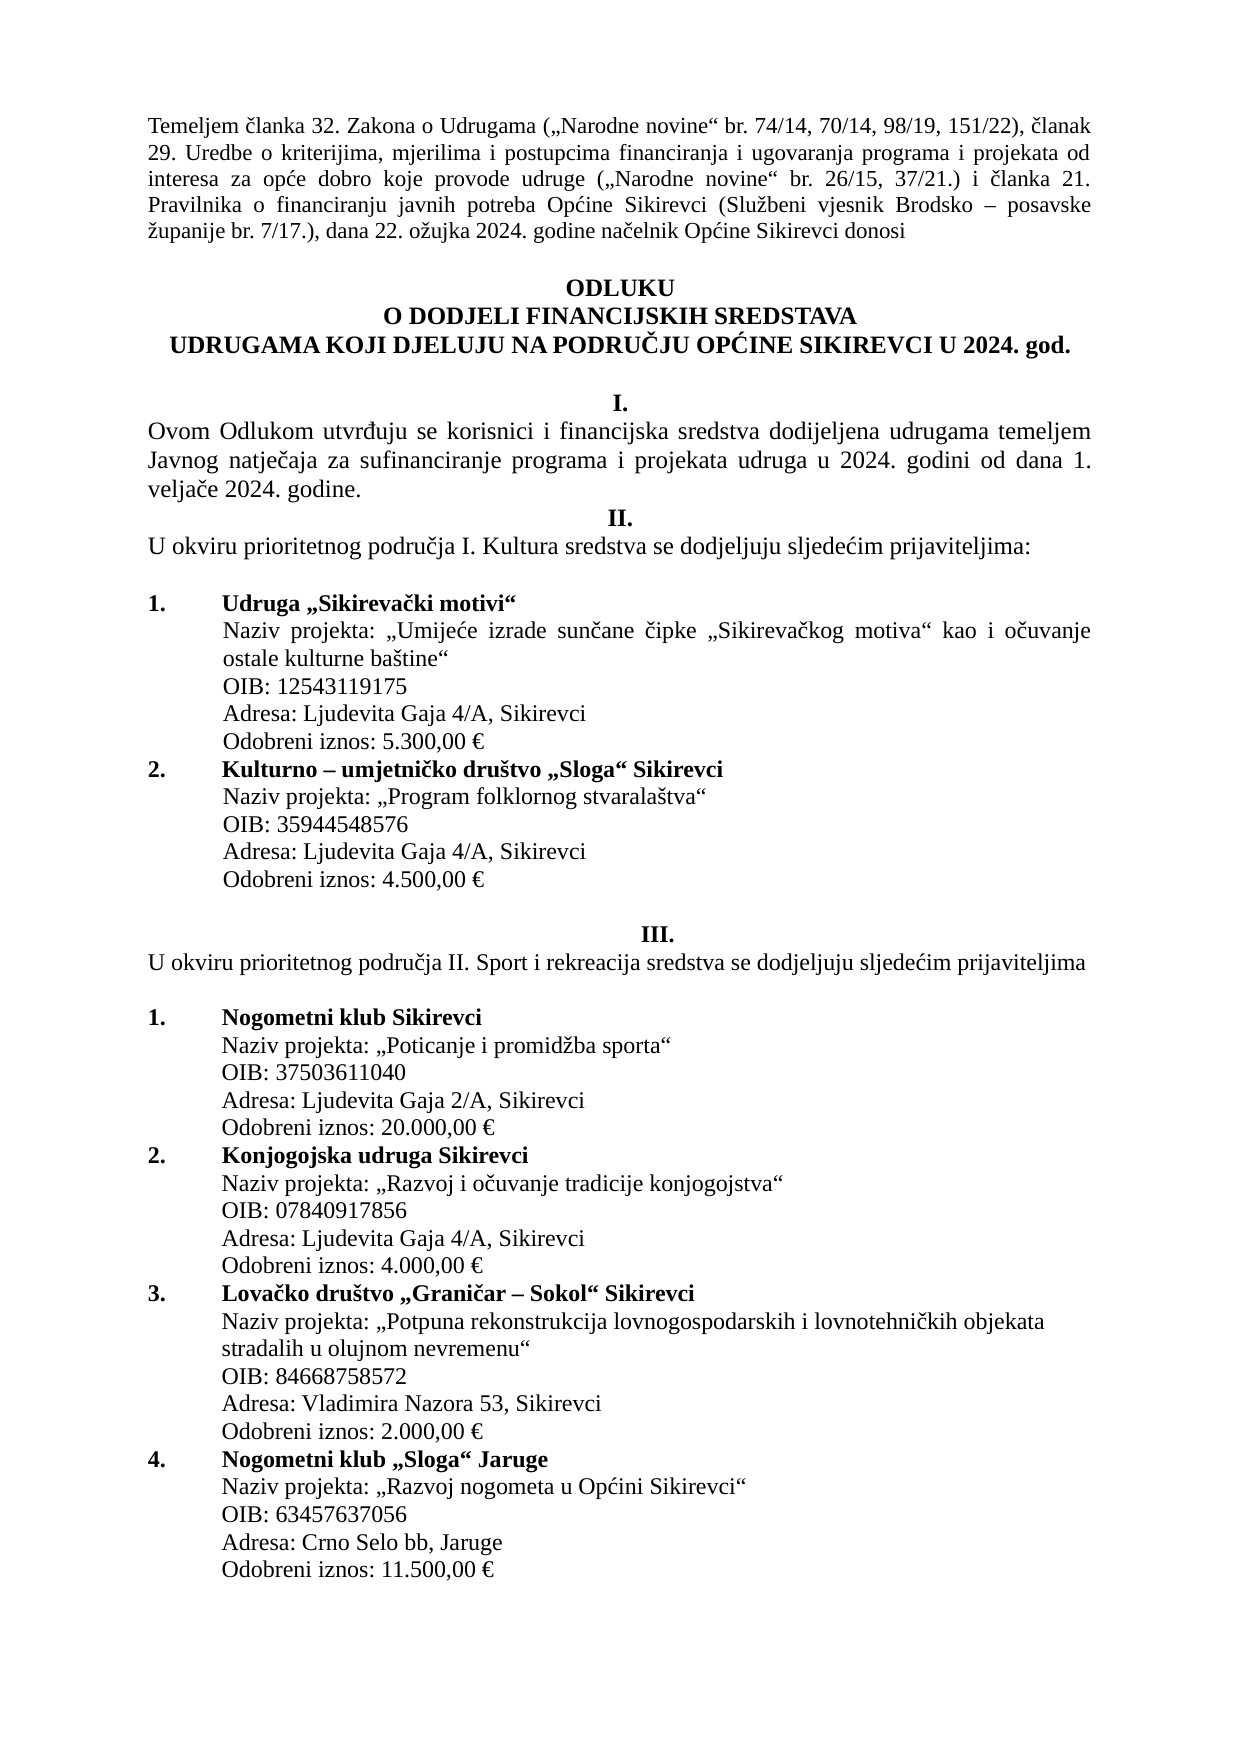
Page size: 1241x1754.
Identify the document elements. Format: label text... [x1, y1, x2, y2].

text Odobreni iznos: 2.000,00 € [148, 1417, 1092, 1445]
text U okviru prioritetnog područja II. Sport i rekreacija sredstva se dodjeljuju sljedećim prijaviteljima [148, 948, 1092, 975]
text O DODJELI FINANCIJSKIH SREDSTAVA [148, 301, 1092, 330]
text Odobreni iznos: 11.500,00 € [148, 1555, 1092, 1583]
text Odobreni iznos: 5.300,00 € [223, 727, 1092, 754]
text UDRUGAMA KOJI DJELUJU NA PODRUČJU OPĆINE SIKIREVCI U 2024. god. [148, 330, 1092, 359]
text Adresa: Vladimira Nazora 53, Sikirevci [148, 1389, 1092, 1417]
text Odobreni iznos: 4.000,00 € [148, 1251, 1092, 1279]
text Naziv projekta: „Program folklornog stvaralaštva“ [223, 782, 1092, 810]
list Lovačko društvo „Graničar – Sokol“ Sikirevci [148, 1279, 1092, 1307]
text OIB: 63457637056 [148, 1500, 1092, 1527]
text OIB: 84668758572 [148, 1362, 1092, 1389]
text Adresa: Ljudevita Gaja 4/A, Sikirevci [223, 837, 1092, 865]
text Adresa: Ljudevita Gaja 2/A, Sikirevci [148, 1086, 1092, 1113]
text Naziv projekta: „Potpuna rekonstrukcija lovnogospodarskih i lovnotehničkih objekata [148, 1307, 1092, 1334]
text II. [148, 503, 1092, 531]
list Nogometni klub „Sloga“ Jaruge [148, 1445, 1092, 1472]
text Adresa: Ljudevita Gaja 4/A, Sikirevci [148, 1224, 1092, 1251]
text Odobreni iznos: 20.000,00 € [148, 1113, 1092, 1141]
text stradalih u olujnom nevremenu“ [148, 1334, 1092, 1362]
text III. [223, 920, 1092, 948]
text Naziv projekta: „Poticanje i promidžba sporta“ [148, 1031, 1092, 1058]
list Kulturno – umjetničko društvo „Sloga“ Sikirevci [148, 754, 1092, 782]
list Konjogojska udruga Sikirevci [148, 1141, 1092, 1169]
text I. [148, 388, 1092, 416]
text OIB: 37503611040 [148, 1058, 1092, 1086]
text Adresa: Crno Selo bb, Jaruge [148, 1527, 1092, 1555]
text Odobreni iznos: 4.500,00 € [223, 865, 1092, 893]
text ODLUKU [148, 273, 1092, 301]
text OIB: 35944548576 [223, 810, 1092, 837]
text Naziv projekta: „Razvoj nogometa u Općini Sikirevci“ [221, 1472, 1092, 1500]
text Temeljem članka 32. Zakona o Udrugama („Narodne novine“ br. 74/14, 70/14, 98/19, 151/22), članak 29. Uredbe o kriterijima, mjerilima i postupcima financiranja i ugovaranja programa i projekata od interesa za opće dobro koje provode udruge („Narodne novine“ br. 26/15, 37/21.) i članka 21. Pravilnika o financiranju javnih potreba Općine Sikirevci (Službeni vjesnik Brodsko – posavske županije br. 7/17.), dana 22. ožujka 2024. godine načelnik Općine Sikirevci donosi [148, 112, 1092, 244]
text OIB: 07840917856 [148, 1196, 1092, 1224]
list Nogometni klub Sikirevci [148, 1003, 1092, 1031]
text OIB: 12543119175 [223, 672, 1092, 699]
list Udruga „Sikirevački motivi“ [148, 589, 1092, 617]
text Naziv projekta: „Razvoj i očuvanje tradicije konjogojstva“ [148, 1169, 1092, 1196]
text Adresa: Ljudevita Gaja 4/A, Sikirevci [223, 699, 1092, 727]
text U okviru prioritetnog područja I. Kultura sredstva se dodjeljuju sljedećim prijaviteljima: [148, 531, 1092, 560]
text Ovom Odlukom utvrđuju se korisnici i financijska sredstva dodijeljena udrugama temeljem Javnog natječaja za sufinanciranje programa i projekata udruga u 2024. godini od dana 1. veljače 2024. godine. [148, 416, 1092, 503]
text Naziv projekta: „Umijeće izrade sunčane čipke „Sikirevačkog motiva“ kao i očuvanje ostale kulturne baštine“ [223, 617, 1092, 672]
